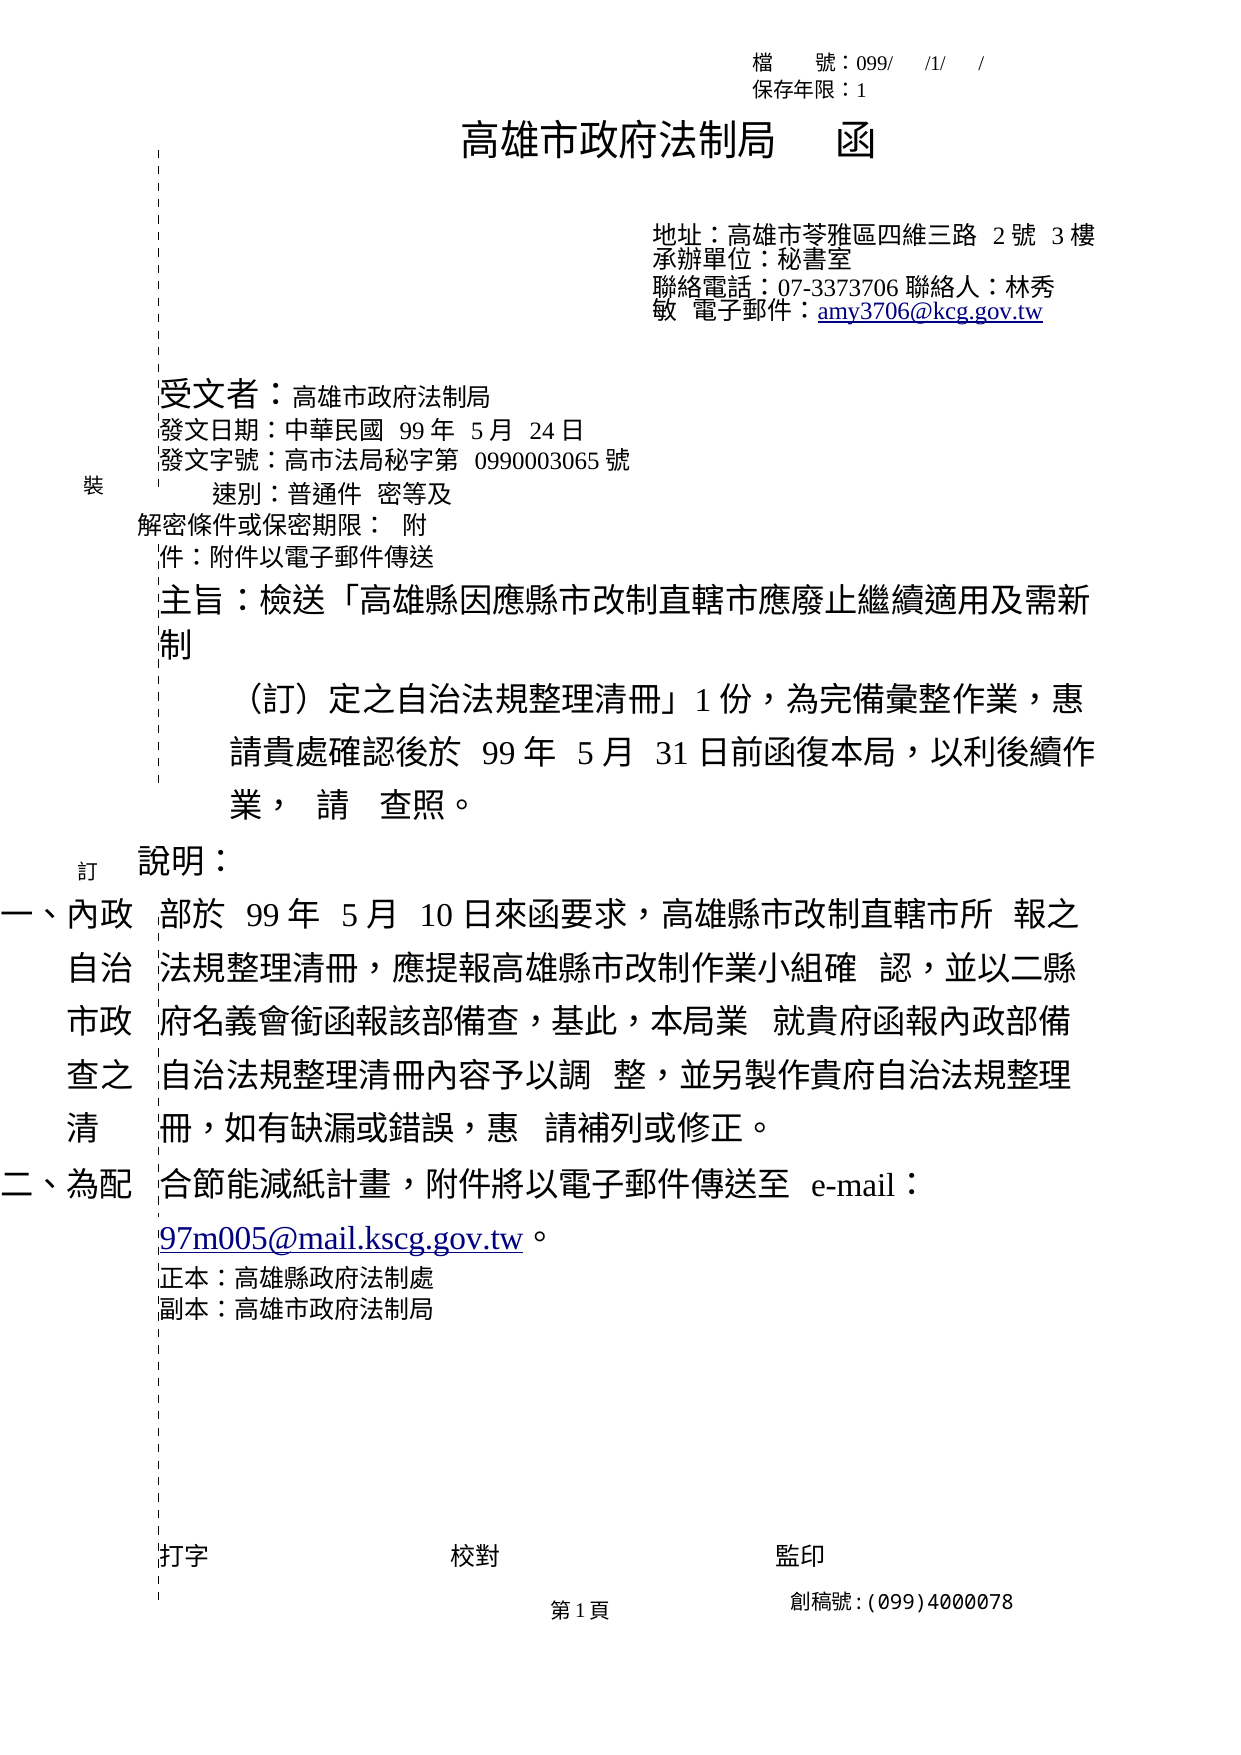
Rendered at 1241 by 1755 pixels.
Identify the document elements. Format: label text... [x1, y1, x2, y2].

text 訂 說明： [78, 838, 1113, 885]
text 裝 速別：普通件 密等及解密條件或保密期限： 附件：附件以電子郵件傳送 [83, 478, 463, 572]
text 一、內政部於 99 年 5 月 10 日來函要求，高雄縣市改制直轄市所 報之自治法規整理清冊，應提報高雄縣市改制作業小組確 認，並以二縣市政府名義會銜函報該部備查，基此，本局業 就貴府函報內政部備查之自治法規整理清冊內容予以調 整，並另製作貴府自治法規整理清冊，如有缺漏或錯誤，惠 請補列或修正。 [0, 891, 1102, 1151]
text 保存年限：1 [752, 76, 1113, 103]
text 線 二、為配合節能減紙計畫，附件將以電子郵件傳送至 e-mail： 97m005@mail.kscg.gov.tw。 [0, 1161, 1065, 1259]
text 打字 校對 監印 [138, 1538, 1113, 1572]
text 發文日期：中華民國 99 年 5 月 24 日 [138, 415, 1113, 445]
text 正本：高雄縣政府法制處 [138, 1267, 1113, 1293]
text （訂）定之自治法規整理清冊」1 份，為完備彙整作業，惠 請貴處確認後於 99 年 5 月 31 日前函復本局，以利後續作業， 請 查照。 [229, 676, 1102, 828]
text 主旨：檢送「高雄縣因應縣市改制直轄市應廢止繼續適用及需新制 [138, 577, 1113, 668]
text 受文者：高雄市政府法制局 [138, 373, 1113, 415]
text 地址：高雄市苓雅區四維三路 2 號 3 樓 承辦單位：秘書室 [653, 224, 1113, 275]
text 檔 號：099/ /1/ / [752, 49, 1113, 76]
text 第1頁 創稿號:(099)4000078 [550, 1587, 1113, 1624]
text 聯絡電話：07-3373706 聯絡人：林秀敏 電子郵件：amy3706@kcg.gov.tw [653, 276, 1072, 327]
text 發文字號：高市法局秘字第 0990003065 號 [138, 445, 1113, 475]
text 副本：高雄市政府法制局 [138, 1293, 1113, 1325]
text 高雄市政府法制局 函 [460, 111, 1113, 167]
